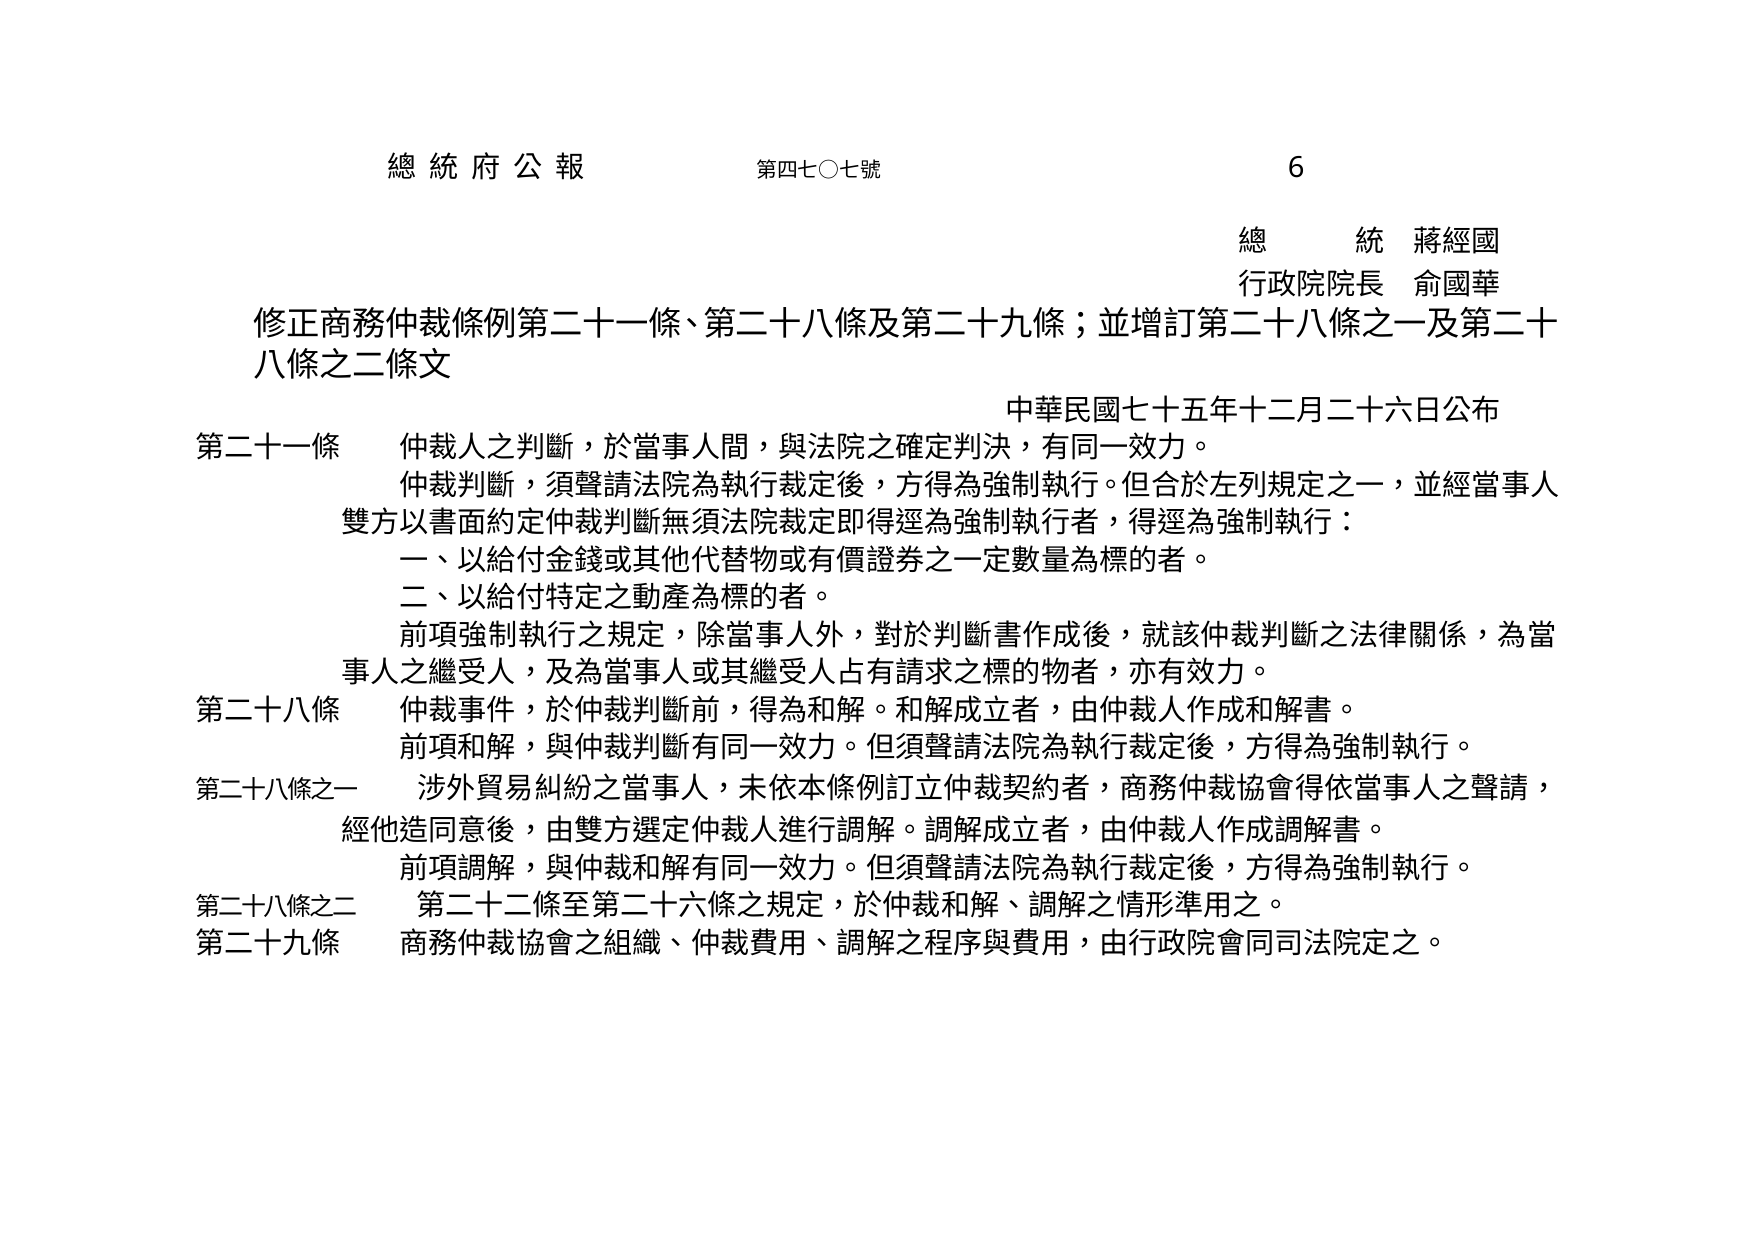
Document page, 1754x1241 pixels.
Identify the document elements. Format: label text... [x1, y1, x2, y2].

text 二、以給付特定之動產為標的者。 [399, 577, 1559, 615]
text 前項強制執行之規定，除當事人外，對於判斷書作成後，就該仲裁判斷之法律關係，為當事人之繼受人，及為當事人或其繼受人占有請求之標的物者，亦有效力。 [341, 615, 1559, 690]
text 一、以給付金錢或其他代替物或有價證券之一定數量為標的者。 [399, 540, 1559, 577]
text 第二十八條之一 涉外貿易糾紛之當事人，未依本條例訂立仲裁契約者，商務仲裁協會得依當事人之聲請，經他造同意後，由雙方選定仲裁人進行調解。調解成立者，由仲裁人作成調解書。 [195, 765, 1559, 848]
text 第二十八條 仲裁事件，於仲裁判斷前，得為和解。和解成立者，由仲裁人作成和解書。 [195, 690, 1559, 727]
text 中華民國七十五年十二月二十六日公布 [195, 390, 1501, 427]
text 前項和解，與仲裁判斷有同一效力。但須聲請法院為執行裁定後，方得為強制執行。 [341, 727, 1559, 765]
text 總 統 蔣經國 [195, 222, 1501, 259]
text 行政院院長 俞國華 [195, 264, 1501, 302]
text 第二十八條之二 第二十二條至第二十六條之規定，於仲裁和解、調解之情形準用之。 [195, 886, 1559, 923]
text 第二十九條 商務仲裁協會之組織、仲裁費用、調解之程序與費用，由行政院會同司法院定之。 [195, 923, 1559, 961]
text 前項調解，與仲裁和解有同一效力。但須聲請法院為執行裁定後，方得為強制執行。 [341, 848, 1559, 886]
text 仲裁判斷，須聲請法院為執行裁定後，方得為強制執行。但合於左列規定之一，並經當事人雙方以書面約定仲裁判斷無須法院裁定即得逕為強制執行者，得逕為強制執行： [341, 465, 1559, 540]
text 修正商務仲裁條例第二十一條、第二十八條及第二十九條；並增訂第二十八條之一及第二十八條之二條文 [253, 302, 1559, 385]
text 第二十一條 仲裁人之判斷，於當事人間，與法院之確定判決，有同一效力。 [195, 427, 1559, 465]
